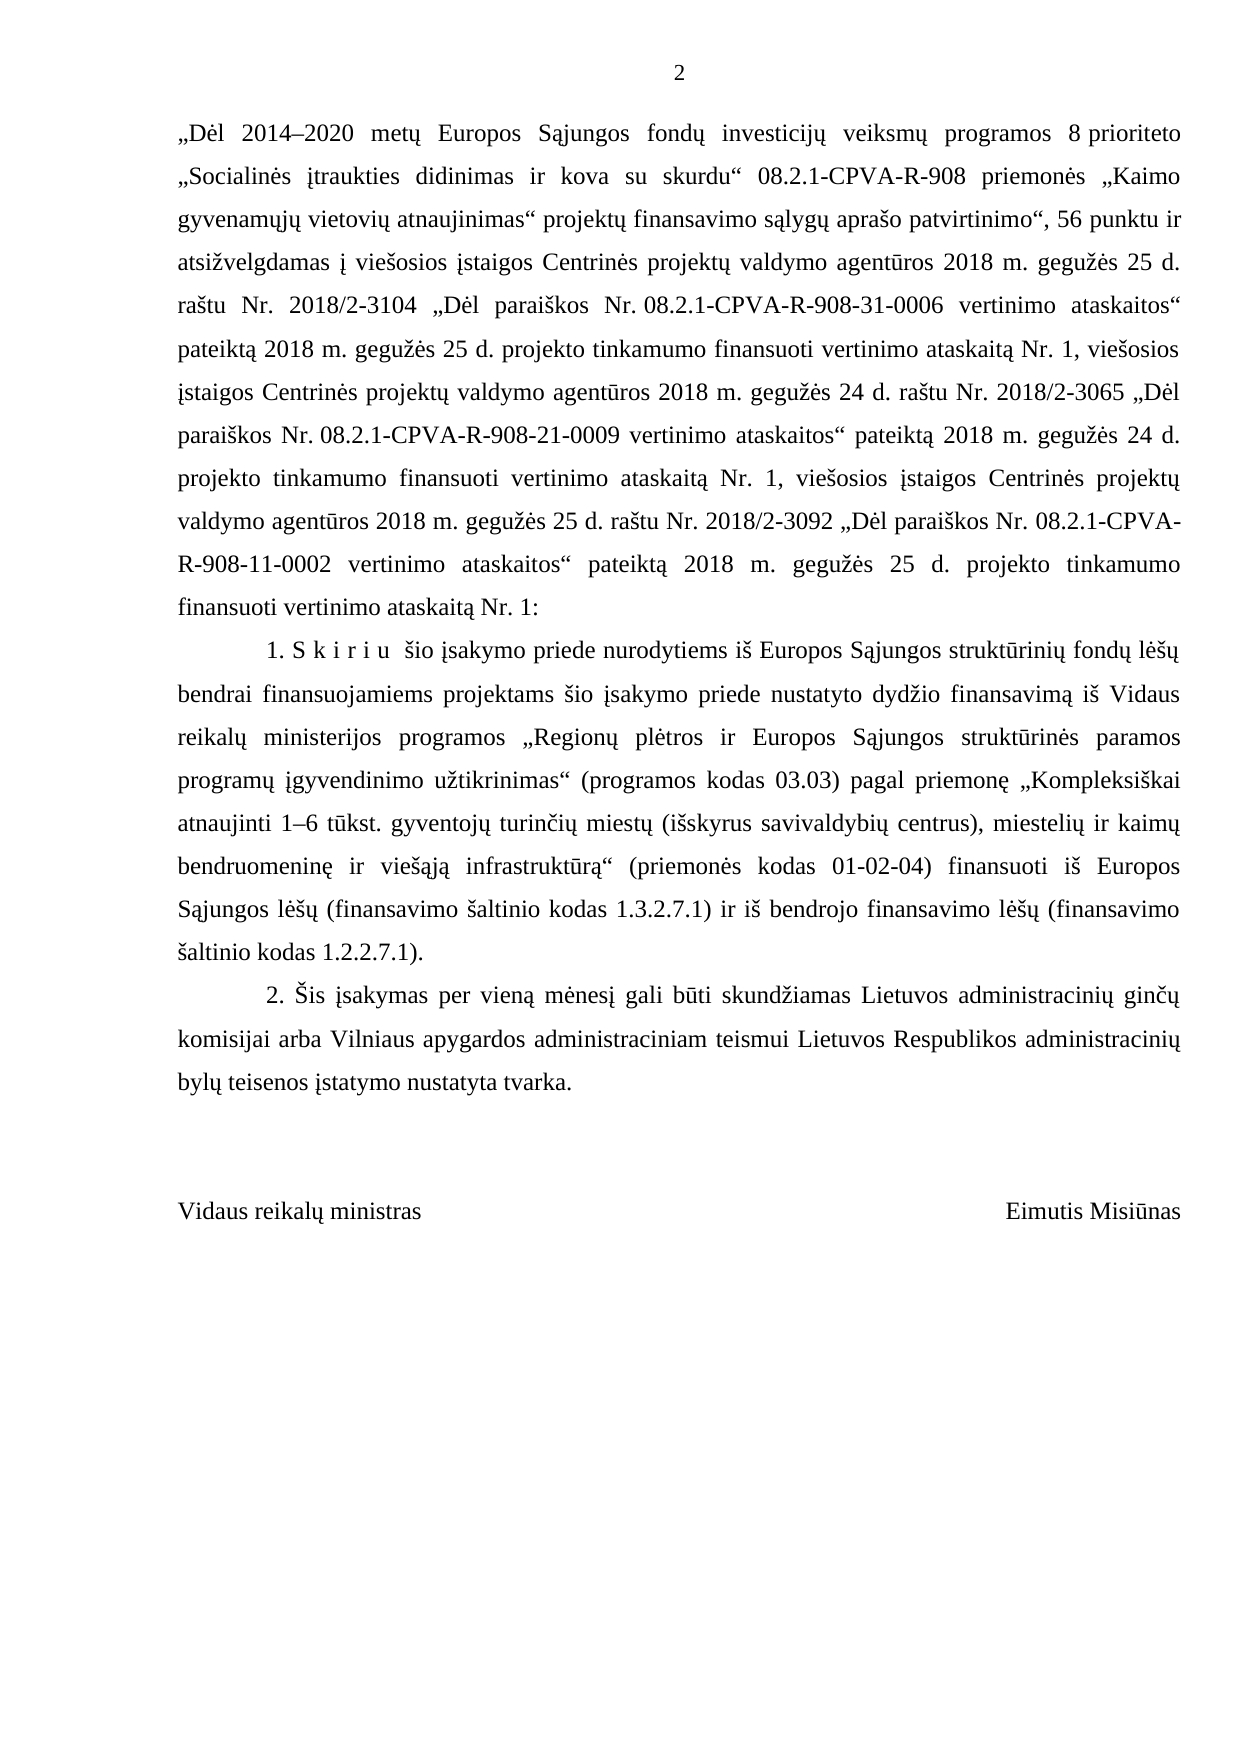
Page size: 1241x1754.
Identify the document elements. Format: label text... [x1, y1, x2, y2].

text „Dėl 2014–2020 metų Europos Sąjungos fondų investicijų veiksmų programos 8 prioriteto „Socialinės įtraukties didinimas ir kova su skurdu“ 08.2.1-CPVA-R-908 priemonės „Kaimo gyvenamųjų vietovių atnaujinimas“ projektų finansavimo sąlygų aprašo patvirtinimo“, 56 punktu ir atsižvelgdamas į viešosios įstaigos Centrinės projektų valdymo agentūros 2018 m. gegužės 25 d. raštu Nr. 2018/2-3104 „Dėl paraiškos Nr. 08.2.1-CPVA-R-908-31-0006 vertinimo ataskaitos“ pateiktą 2018 m. gegužės 25 d. projekto tinkamumo finansuoti vertinimo ataskaitą Nr. 1, viešosios įstaigos Centrinės projektų valdymo agentūros 2018 m. gegužės 24 d. raštu Nr. 2018/2-3065 „Dėl paraiškos Nr. 08.2.1-CPVA-R-908-21-0009 vertinimo ataskaitos“ pateiktą 2018 m. gegužės 24 d. projekto tinkamumo finansuoti vertinimo ataskaitą Nr. 1, viešosios įstaigos Centrinės projektų valdymo agentūros 2018 m. gegužės 25 d. raštu Nr. 2018/2-3092 „Dėl paraiškos Nr. 08.2.1-CPVA-R-908-11-0002 vertinimo ataskaitos“ pateiktą 2018 m. gegužės 25 d. projekto tinkamumo finansuoti vertinimo ataskaitą Nr. 1: [177, 118, 1181, 621]
text 1. S k i r i u šio įsakymo priede nurodytiems iš Europos Sąjungos struktūrinių fondų lėšų bendrai finansuojamiems projektams šio įsakymo priede nustatyto dydžio finansavimą iš Vidaus reikalų ministerijos programos „Regionų plėtros ir Europos Sąjungos struktūrinės paramos programų įgyvendinimo užtikrinimas“ (programos kodas 03.03) pagal priemonę „Kompleksiškai atnaujinti 1–6 tūkst. gyventojų turinčių miestų (išskyrus savivaldybių centrus), miestelių ir kaimų bendruomeninę ir viešąją infrastruktūrą“ (priemonės kodas 01-02-04) finansuoti iš Europos Sąjungos lėšų (finansavimo šaltinio kodas 1.3.2.7.1) ir iš bendrojo finansavimo lėšų (finansavimo šaltinio kodas 1.2.2.7.1). [177, 636, 1181, 966]
text Vidaus reikalų ministras Eimutis Misiūnas [177, 1196, 1181, 1225]
text 2. Šis įsakymas per vieną mėnesį gali būti skundžiamas Lietuvos administracinių ginčų komisijai arba Vilniaus apygardos administraciniam teismui Lietuvos Respublikos administracinių bylų teisenos įstatymo nustatyta tvarka. [177, 981, 1181, 1096]
